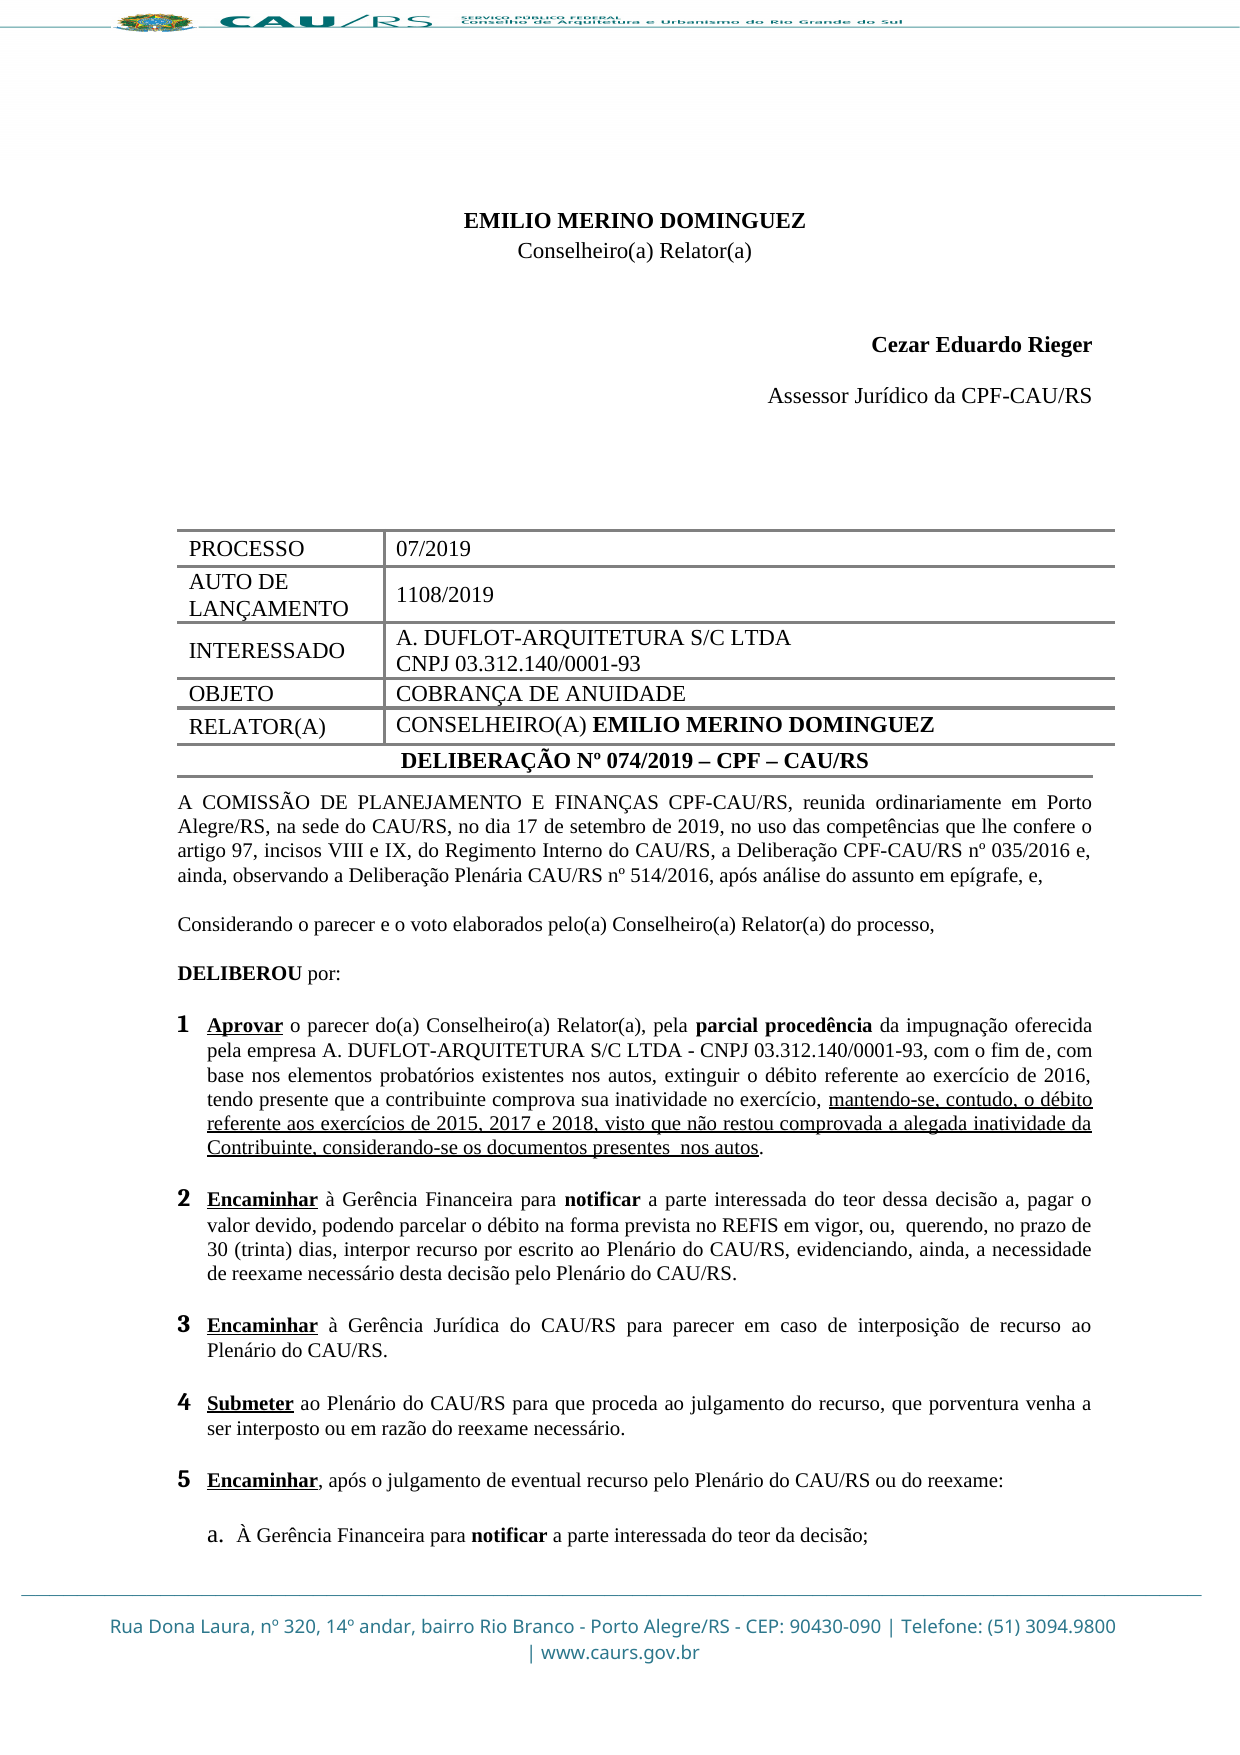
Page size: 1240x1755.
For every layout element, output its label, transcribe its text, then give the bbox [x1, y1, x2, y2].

list À Gerência Financeira para notificar a parte interessada do teor da decisão; [207, 1519, 1092, 1548]
table_header PROCESSO [177, 532, 383, 565]
text Assessor Jurídico da CPF-CAU/RS [177, 382, 1092, 409]
table_cell CONSELHEIRO(A) EMILIO MERINO DOMINGUEZ [386, 710, 1115, 743]
list Encaminhar à Gerência Financeira para notificar a parte interessada do teor dessa decisão a, pagar o valor devido, podendo parcelar o débito na forma prevista no REFIS em vigor, ou, querendo, no prazo de 30 (trinta) dias, interpor recurso por escrito ao Plenário do CAU/RS, evidenciando, ainda, a necessidade de reexame necessário desta decisão pelo Plenário do CAU/RS. [177, 1184, 1092, 1285]
list Encaminhar à Gerência Jurídica do CAU/RS para parecer em caso de interposição de recurso ao Plenário do CAU/RS. [177, 1310, 1092, 1362]
table_cell RELATOR(A) [177, 710, 383, 743]
table_cell 1108/2019 [386, 568, 1115, 621]
table_cell DELIBERAÇÃO Nº 074/2019 – CPF – CAU/RS [177, 746, 1092, 775]
text Cezar Eduardo Rieger [327, 331, 1092, 357]
list Encaminhar, após o julgamento de eventual recurso pelo Plenário do CAU/RS ou do reexame: [177, 1465, 1092, 1494]
table_cell AUTO DE LANÇAMENTO [177, 568, 383, 621]
table_cell INTERESSADO [177, 624, 383, 677]
list Submeter ao Plenário do CAU/RS para que proceda ao julgamento do recurso, que porventura venha a ser interposto ou em razão do reexame necessário. [177, 1387, 1092, 1440]
text EMILIO MERINO DOMINGUEZ [177, 207, 1092, 233]
table_header 07/2019 [386, 532, 1115, 565]
text DELIBEROU por: [177, 961, 1092, 985]
list Aprovar o parecer do(a) Conselheiro(a) Relator(a), pela parcial procedência da impugnação oferecida pela empresa A. DUFLOT-ARQUITETURA S/C LTDA - CNPJ 03.312.140/0001-93, com o fim de, com base nos elementos probatórios existentes nos autos, extinguir o débito referente ao exercício de 2016, tendo presente que a contribuinte comprova sua inatividade no exercício, mantendo-se, contudo, o débito referente aos exercícios de 2015, 2017 e 2018, visto que não restou comprovada a alegada inatividade da Contribuinte, considerando-se os documentos presentes nos autos. [177, 1010, 1092, 1159]
table_cell OBJETO [177, 680, 383, 706]
text A COMISSÃO DE PLANEJAMENTO E FINANÇAS CPF-CAU/RS, reunida ordinariamente em Porto Alegre/RS, na sede do CAU/RS, no dia 17 de setembro de 2019, no uso das competências que lhe confere o artigo 97, incisos VIII e IX, do Regimento Interno do CAU/RS, a Deliberação CPF-CAU/RS nº 035/2016 e, ainda, observando a Deliberação Plenária CAU/RS nº 514/2016, após análise do assunto em epígrafe, e, [177, 790, 1092, 887]
table_cell [1093, 746, 1115, 775]
table_cell COBRANÇA DE ANUIDADE [386, 680, 1115, 706]
text Conselheiro(a) Relator(a) [177, 237, 1092, 263]
text Considerando o parecer e o voto elaborados pelo(a) Conselheiro(a) Relator(a) do processo, [177, 912, 1092, 936]
table_cell A. DUFLOT-ARQUITETURA S/C LTDA CNPJ 03.312.140/0001-93 [386, 624, 1115, 677]
